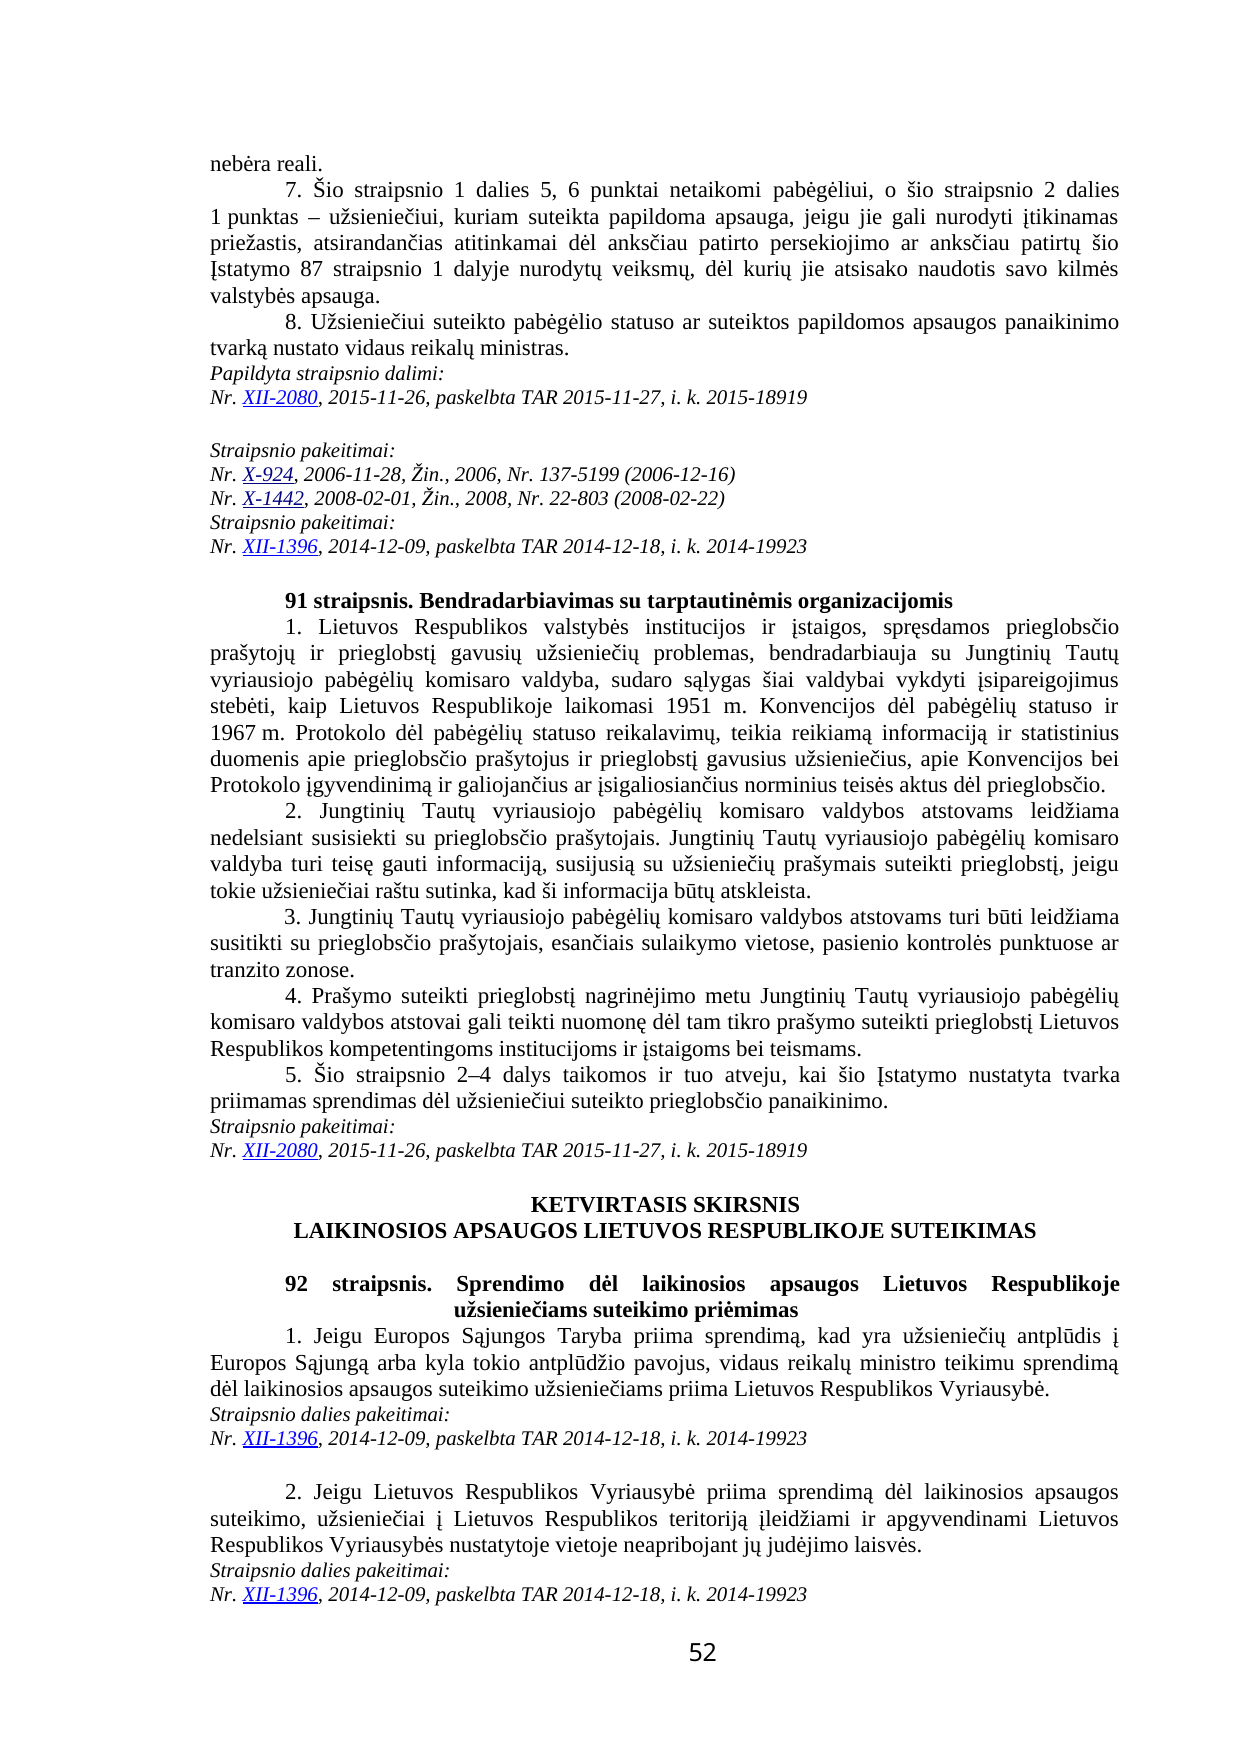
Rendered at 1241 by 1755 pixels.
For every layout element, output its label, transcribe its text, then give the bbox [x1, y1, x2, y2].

text Nr. XII-1396, 2014-12-09, paskelbta TAR 2014-12-18, i. k. 2014-19923 [210, 1426, 1120, 1450]
text 2. Jungtinių Tautų vyriausiojo pabėgėlių komisaro valdybos atstovams leidžiama nedelsiant susisiekti su prieglobsčio prašytojais. Jungtinių Tautų vyriausiojo pabėgėlių komisaro valdyba turi teisę gauti informaciją, susijusią su užsieniečių prašymais suteikti prieglobstį, jeigu tokie užsieniečiai raštu sutinka, kad ši informacija būtų atskleista. [210, 798, 1120, 903]
subtitle KETVIRTASIS SKIRSNIS [210, 1191, 1120, 1217]
text nebėra reali. [210, 150, 1120, 176]
text Straipsnio dalies pakeitimai: [210, 1557, 1120, 1582]
text 5. Šio straipsnio 2–4 dalys taikomos ir tuo atveju, kai šio Įstatymo nustatyta tvarka priimamas sprendimas dėl užsieniečiui suteikto prieglobsčio panaikinimo. [210, 1061, 1120, 1114]
text 8. Užsieniečiui suteikto pabėgėlio statuso ar suteiktos papildomos apsaugos panaikinimo tvarką nustato vidaus reikalų ministras. [210, 308, 1120, 361]
text Straipsnio pakeitimai: [210, 1114, 1120, 1138]
text Straipsnio dalies pakeitimai: [210, 1402, 1120, 1426]
text Nr. XII-1396, 2014-12-09, paskelbta TAR 2014-12-18, i. k. 2014-19923 [210, 534, 1120, 558]
text Nr. XII-1396, 2014-12-09, paskelbta TAR 2014-12-18, i. k. 2014-19923 [210, 1582, 1120, 1606]
text 3. Jungtinių Tautų vyriausiojo pabėgėlių komisaro valdybos atstovams turi būti leidžiama susitikti su prieglobsčio prašytojais, esančiais sulaikymo vietose, pasienio kontrolės punktuose ar tranzito zonose. [210, 903, 1120, 982]
text LAIKINOSIOS APSAUGOS LIETUVOS RESPUBLIKOJE SUTEIKIMAS [210, 1217, 1120, 1243]
text 1. Jeigu Europos Sąjungos Taryba priima sprendimą, kad yra užsieniečių antplūdis į Europos Sąjungą arba kyla tokio antplūdžio pavojus, vidaus reikalų ministro teikimu sprendimą dėl laikinosios apsaugos suteikimo užsieniečiams priima Lietuvos Respublikos Vyriausybė. [210, 1322, 1120, 1402]
text 2. Jeigu Lietuvos Respublikos Vyriausybė priima sprendimą dėl laikinosios apsaugos suteikimo, užsieniečiai į Lietuvos Respublikos teritoriją įleidžiami ir apgyvendinami Lietuvos Respublikos Vyriausybės nustatytoje vietoje neapribojant jų judėjimo laisvės. [210, 1478, 1120, 1557]
text Nr. X-1442, 2008-02-01, Žin., 2008, Nr. 22-803 (2008-02-22) [210, 486, 1120, 510]
text Nr. X-924, 2006-11-28, Žin., 2006, Nr. 137-5199 (2006-12-16) [210, 462, 1120, 486]
text 4. Prašymo suteikti prieglobstį nagrinėjimo metu Jungtinių Tautų vyriausiojo pabėgėlių komisaro valdybos atstovai gali teikti nuomonę dėl tam tikro prašymo suteikti prieglobstį Lietuvos Respublikos kompetentingoms institucijoms ir įstaigoms bei teismams. [210, 982, 1120, 1061]
text Straipsnio pakeitimai: [210, 510, 1120, 534]
text Straipsnio pakeitimai: [210, 438, 1120, 462]
text Nr. XII-2080, 2015-11-26, paskelbta TAR 2015-11-27, i. k. 2015-18919 [210, 1138, 1120, 1162]
text 7. Šio straipsnio 1 dalies 5, 6 punktai netaikomi pabėgėliui, o šio straipsnio 2 dalies 1 punktas – užsieniečiui, kuriam suteikta papildoma apsauga, jeigu jie gali nurodyti įtikinamas priežastis, atsirandančias atitinkamai dėl anksčiau patirto persekiojimo ar anksčiau patirtų šio Įstatymo 87 straipsnio 1 dalyje nurodytų veiksmų, dėl kurių jie atsisako naudotis savo kilmės valstybės apsauga. [210, 176, 1120, 308]
text 91 straipsnis. Bendradarbiavimas su tarptautinėmis organizacijomis [210, 587, 1120, 613]
text 1. Lietuvos Respublikos valstybės institucijos ir įstaigos, spręsdamos prieglobsčio prašytojų ir prieglobstį gavusių užsieniečių problemas, bendradarbiauja su Jungtinių Tautų vyriausiojo pabėgėlių komisaro valdyba, sudaro sąlygas šiai valdybai vykdyti įsipareigojimus stebėti, kaip Lietuvos Respublikoje laikomasi 1951 m. Konvencijos dėl pabėgėlių statuso ir 1967 m. Protokolo dėl pabėgėlių statuso reikalavimų, teikia reikiamą informaciją ir statistinius duomenis apie prieglobsčio prašytojus ir prieglobstį gavusius užsieniečius, apie Konvencijos bei Protokolo įgyvendinimą ir galiojančius ar įsigaliosiančius norminius teisės aktus dėl prieglobsčio. [210, 613, 1120, 798]
text Nr. XII-2080, 2015-11-26, paskelbta TAR 2015-11-27, i. k. 2015-18919 [210, 385, 1120, 409]
text Papildyta straipsnio dalimi: [210, 361, 1120, 385]
text 92 straipsnis. Sprendimo dėl laikinosios apsaugos Lietuvos Respublikoje užsieniečiams suteikimo priėmimas [285, 1270, 1120, 1322]
